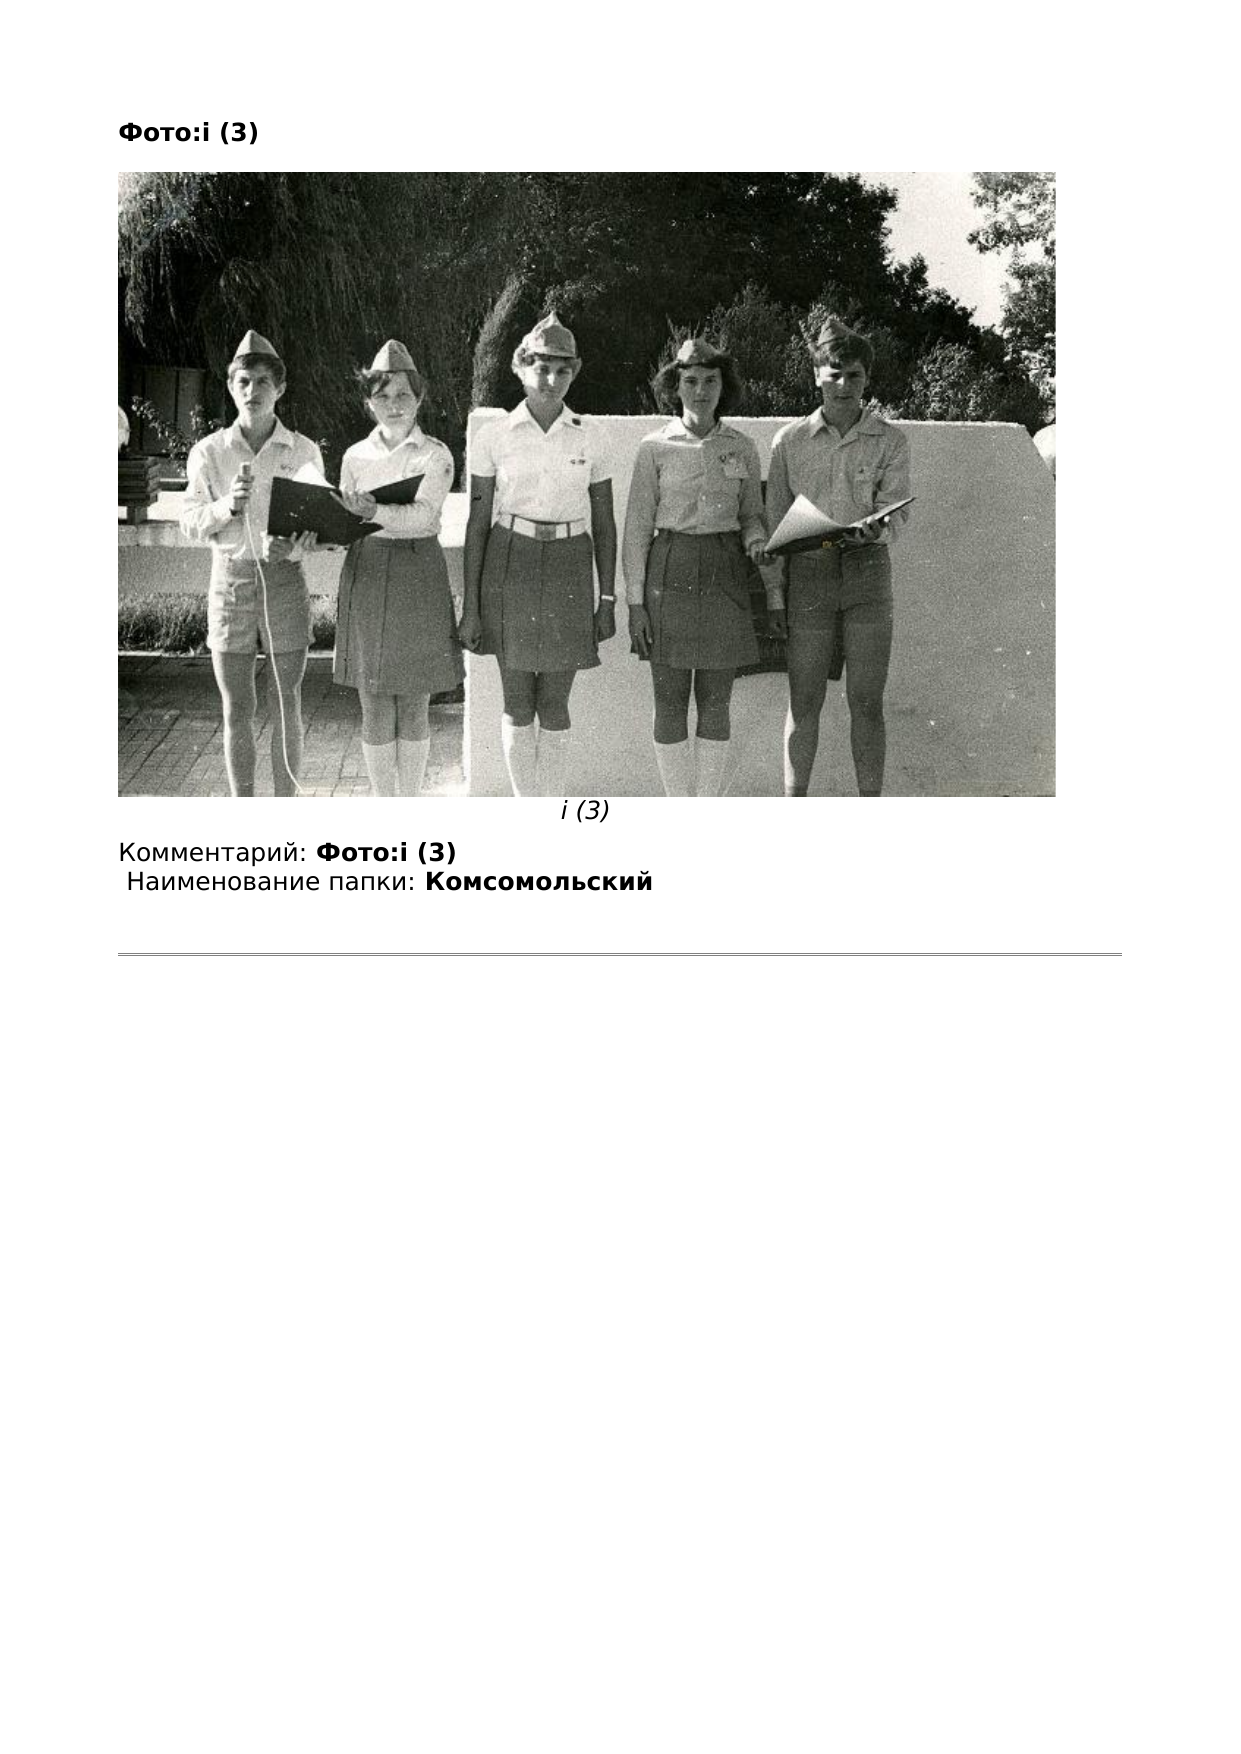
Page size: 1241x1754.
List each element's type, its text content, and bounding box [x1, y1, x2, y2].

picture [118, 172, 1056, 797]
text i (3) [118, 797, 1056, 826]
text Комментарий: Фото:i (3) Наименование папки: Комсомольский [118, 838, 1122, 926]
subtitle Фото:i (3) [118, 118, 1122, 147]
